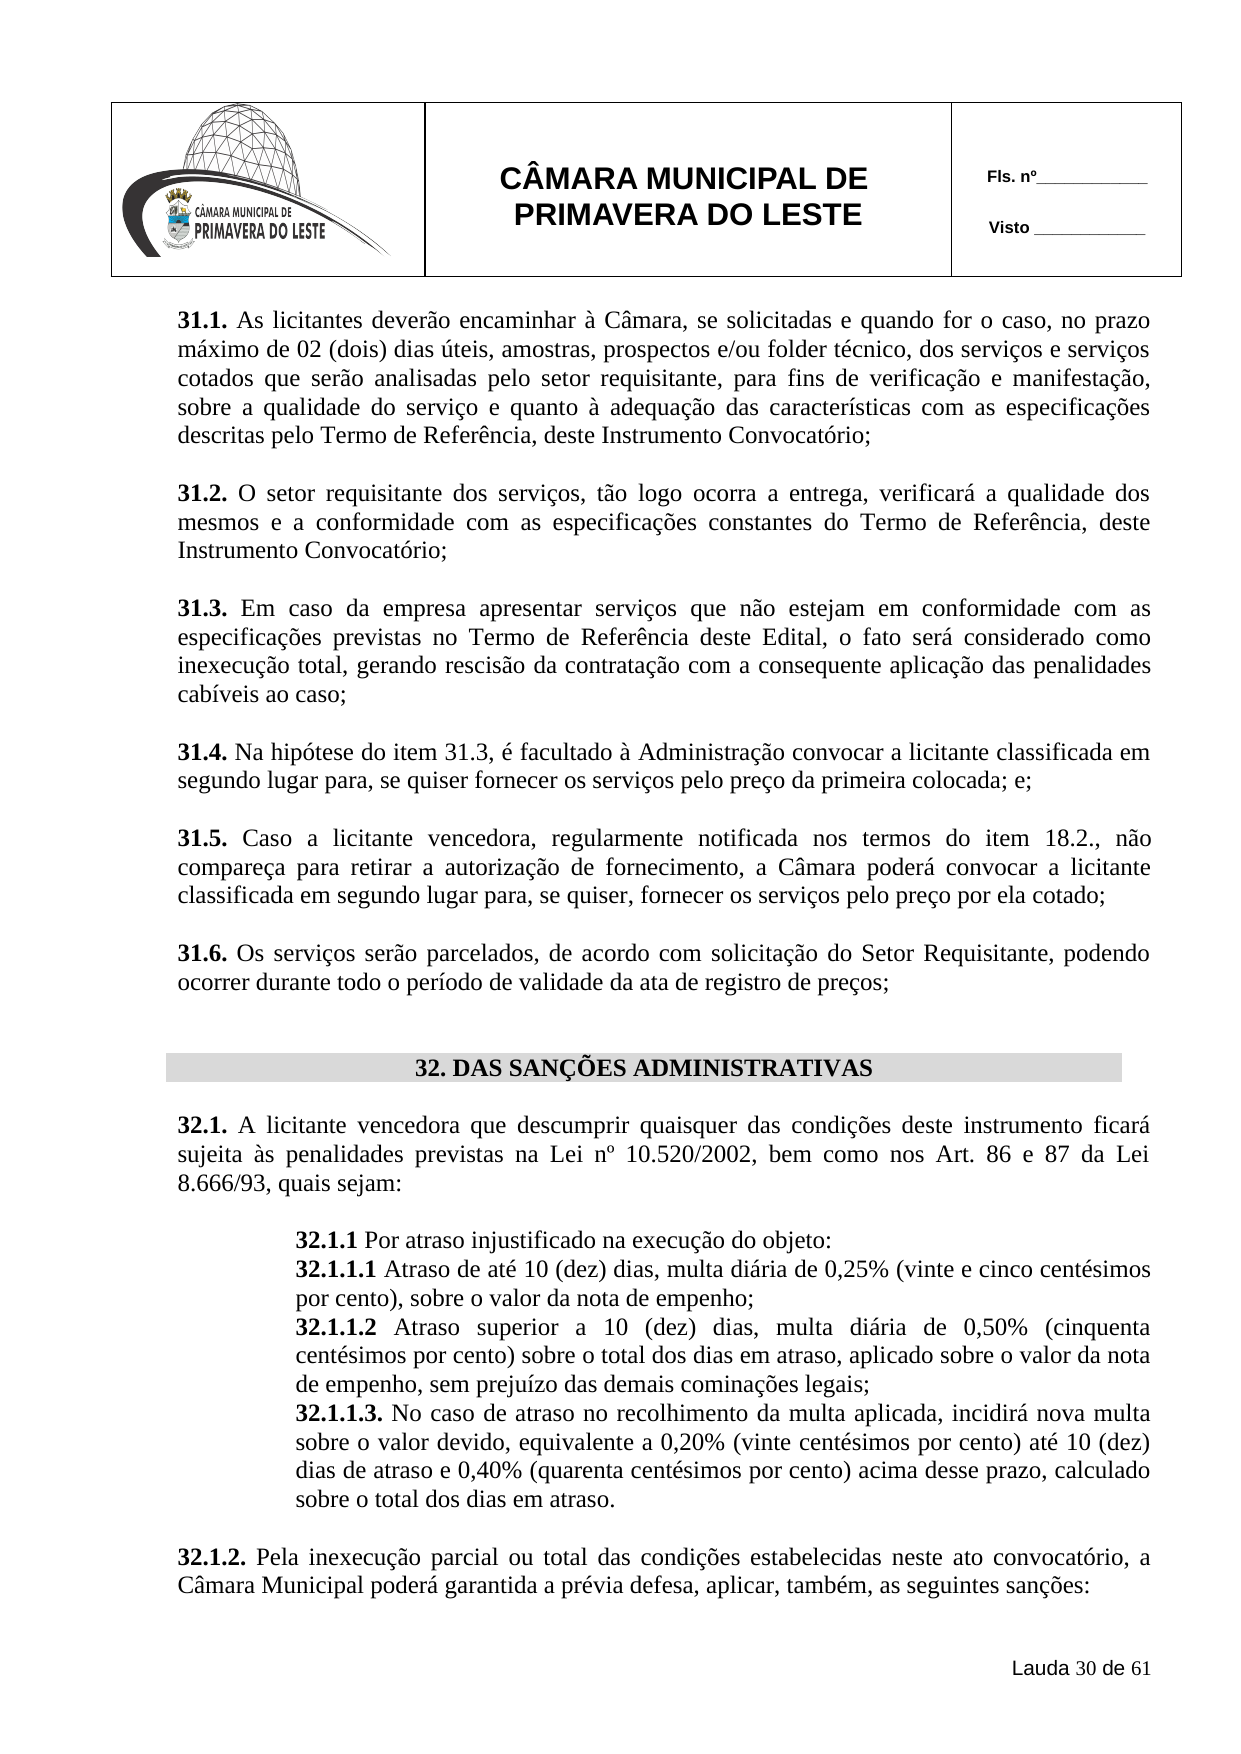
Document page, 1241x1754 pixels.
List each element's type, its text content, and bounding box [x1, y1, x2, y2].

text 32.1.1.1 Atraso de até 10 (dez) dias, multa diária de 0,25% (vinte e cinco centésimos por cento), sobre o valor da nota de empenho; [295, 1254, 1152, 1312]
text 31.6. Os serviços serão parcelados, de acordo com solicitação do Setor Requisitante, podendo ocorrer durante todo o período de validade da ata de registro de preços; [177, 938, 1152, 996]
text 32.1.1.3. No caso de atraso no recolhimento da multa aplicada, incidirá nova multa sobre o valor devido, equivalente a 0,20% (vinte centésimos por cento) até 10 (dez) dias de atraso e 0,40% (quarenta centésimos por cento) acima desse prazo, calculado sobre o total dos dias em atraso. [295, 1398, 1152, 1513]
text 31.1. As licitantes deverão encaminhar à Câmara, se solicitadas e quando for o caso, no prazo máximo de 02 (dois) dias úteis, amostras, prospectos e/ou folder técnico, dos serviços e serviços cotados que serão analisadas pelo setor requisitante, para fins de verificação e manifestação, sobre a qualidade do serviço e quanto à adequação das características com as especificações descritas pelo Termo de Referência, deste Instrumento Convocatório; [177, 306, 1152, 449]
text 31.5. Caso a licitante vencedora, regularmente notificada nos termos do item 18.2., não compareça para retirar a autorização de fornecimento, a Câmara poderá convocar a licitante classificada em segundo lugar para, se quiser, fornecer os serviços pelo preço por ela cotado; [177, 823, 1152, 909]
text 32.1.1.2 Atraso superior a 10 (dez) dias, multa diária de 0,50% (cinquenta centésimos por cento) sobre o total dos dias em atraso, aplicado sobre o valor da nota de empenho, sem prejuízo das demais cominações legais; [295, 1312, 1152, 1398]
text 31.3. Em caso da empresa apresentar serviços que não estejam em conformidade com as especificações previstas no Termo de Referência deste Edital, o fato será considerado como inexecução total, gerando rescisão da contratação com a consequente aplicação das penalidades cabíveis ao caso; [177, 593, 1152, 708]
table_header 32. DAS SANÇÕES ADMINISTRATIVAS [166, 1053, 1122, 1082]
text 32.1.2. Pela inexecução parcial ou total das condições estabelecidas neste ato convocatório, a Câmara Municipal poderá garantida a prévia defesa, aplicar, também, as seguintes sanções: [177, 1542, 1152, 1599]
text 31.2. O setor requisitante dos serviços, tão logo ocorra a entrega, verificará a qualidade dos mesmos e a conformidade com as especificações constantes do Termo de Referência, deste Instrumento Convocatório; [177, 478, 1152, 564]
picture [122, 103, 392, 257]
text 32.1.1 Por atraso injustificado na execução do objeto: [295, 1226, 1152, 1254]
text 32.1. A licitante vencedora que descumprir quaisquer das condições deste instrumento ficará sujeita às penalidades previstas na Lei nº 10.520/2002, bem como nos Art. 86 e 87 da Lei 8.666/93, quais sejam: [177, 1111, 1152, 1197]
text 31.4. Na hipótese do item 31.3, é facultado à Administração convocar a licitante classificada em segundo lugar para, se quiser fornecer os serviços pelo preço da primeira colocada; e; [177, 737, 1152, 794]
